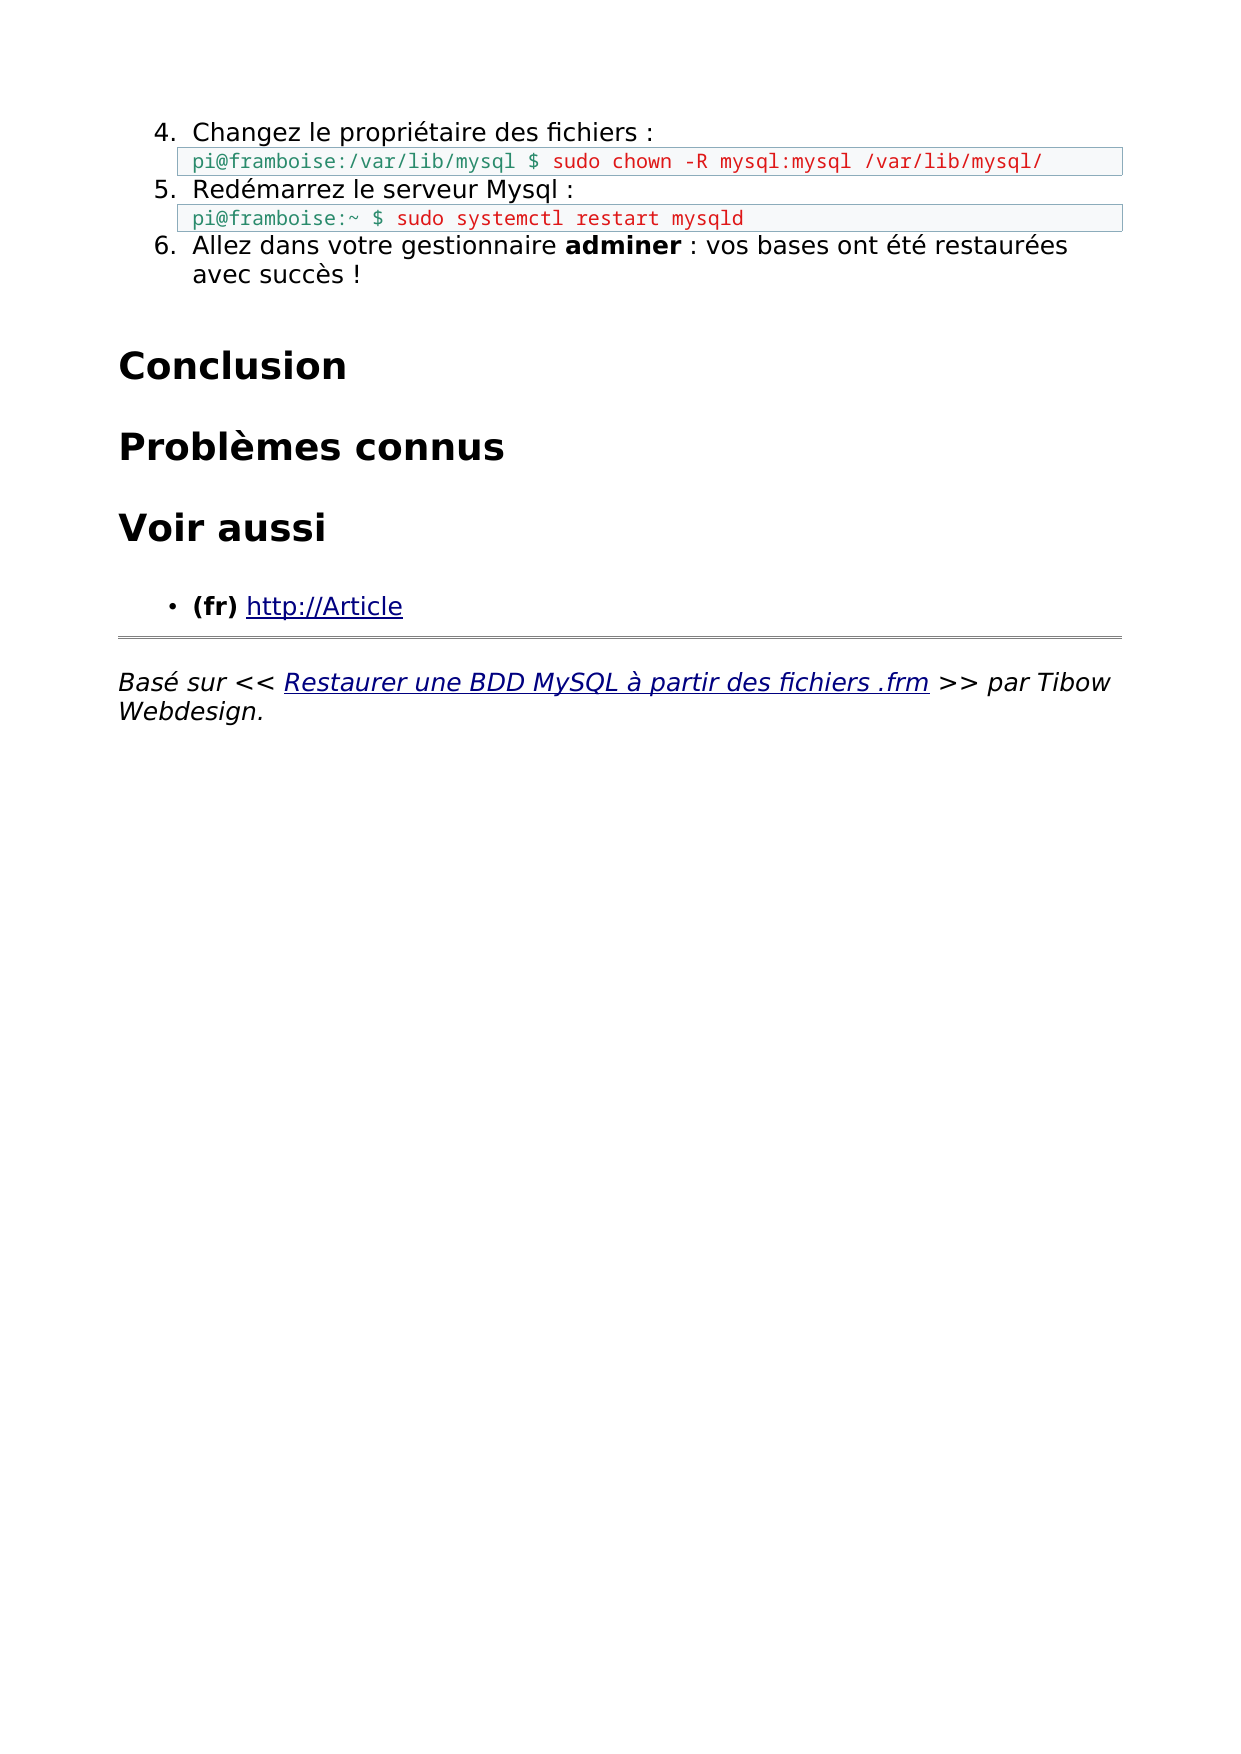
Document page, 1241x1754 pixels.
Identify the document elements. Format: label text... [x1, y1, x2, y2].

list pi@framboise:~ $ sudo systemctl restart mysqld [178, 205, 1122, 231]
subtitle Voir aussi [118, 507, 1122, 550]
list Redémarrez le serveur Mysql : [177, 176, 1122, 204]
text Basé sur << Restaurer une BDD MySQL à partir des fichiers .frm >> par Tibow Webdesign. [118, 668, 1122, 726]
list (fr) http://Article [177, 592, 1122, 621]
list Changez le propriétaire des fichiers : [177, 118, 1122, 147]
list pi@framboise:/var/lib/mysql $ sudo chown -R mysql:mysql /var/lib/mysql/ [178, 148, 1122, 175]
list Allez dans votre gestionnaire adminer : vos bases ont été restaurées avec succès ! [177, 232, 1122, 290]
subtitle Problèmes connus [118, 425, 1122, 469]
subtitle Conclusion [118, 344, 1122, 388]
